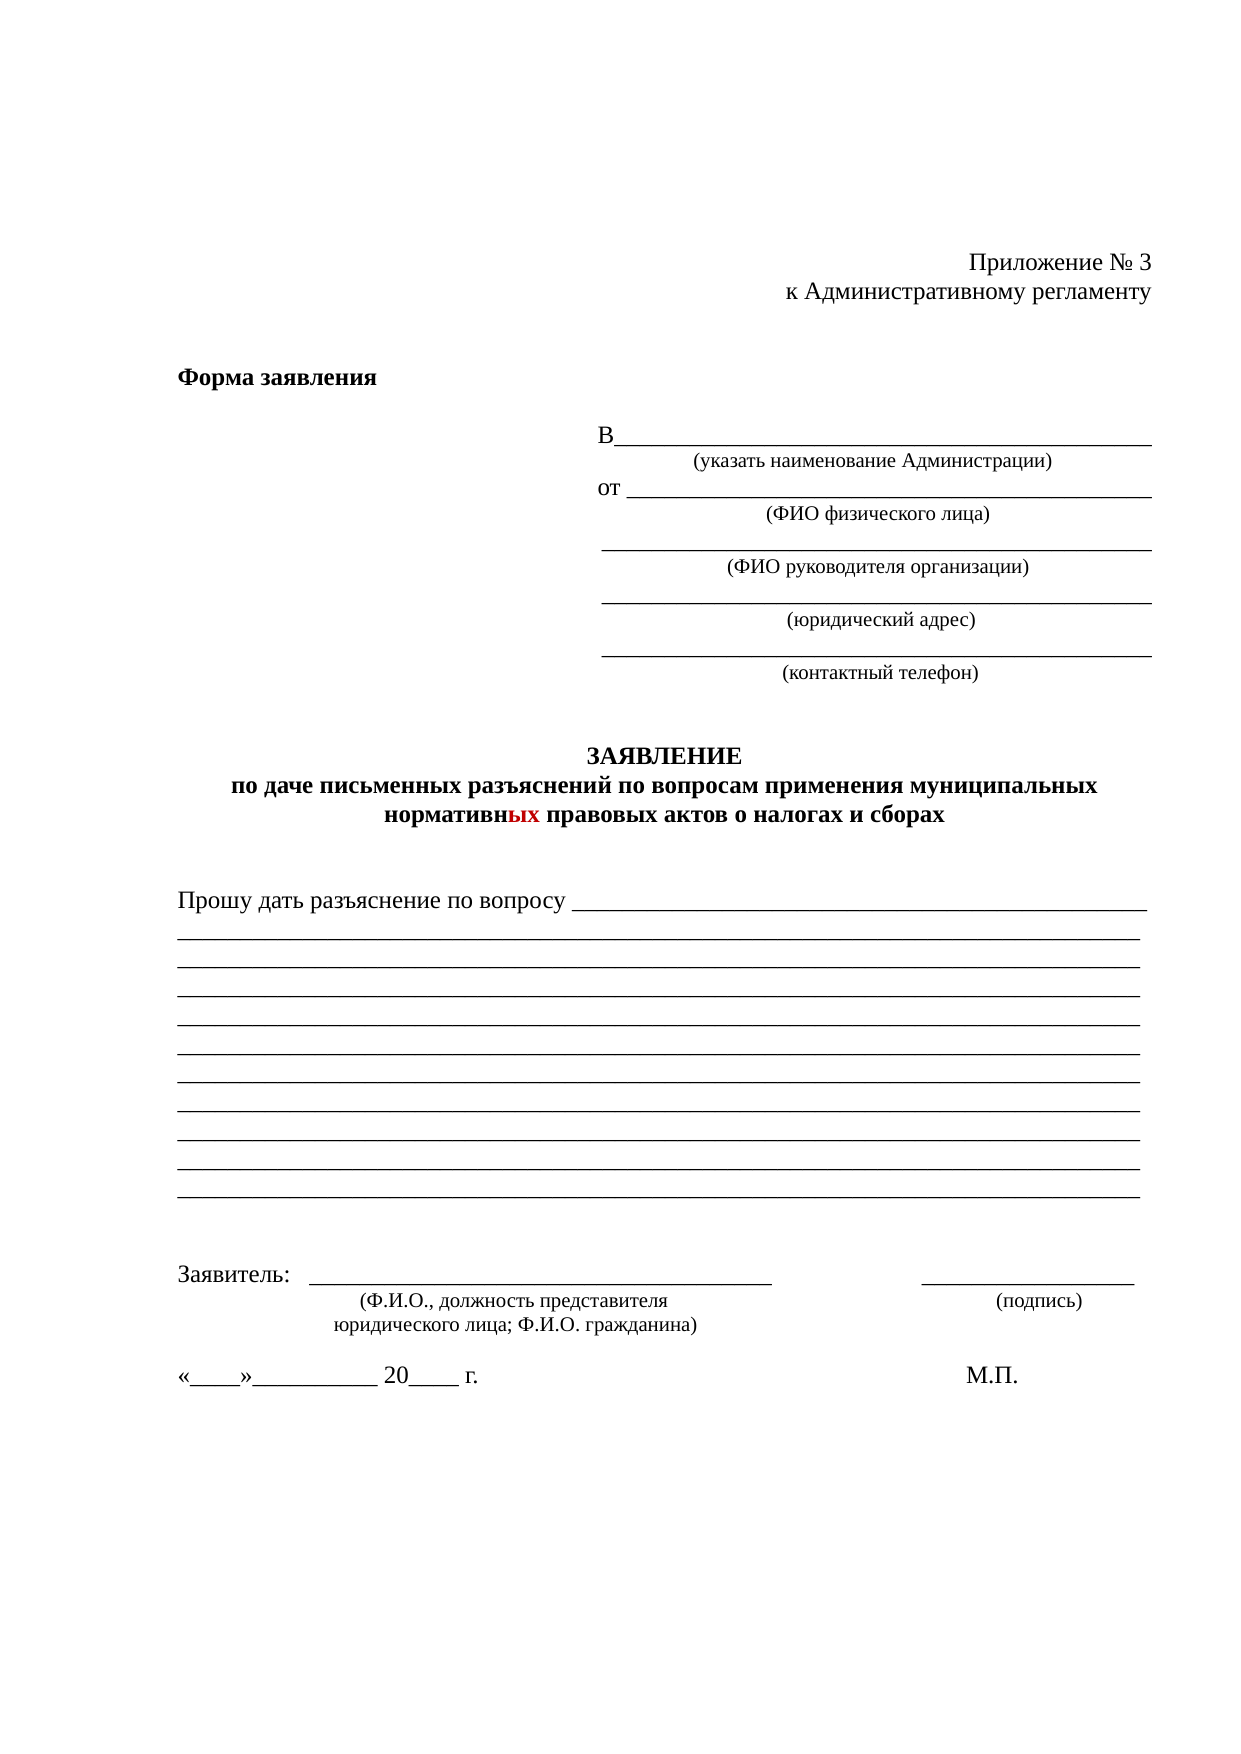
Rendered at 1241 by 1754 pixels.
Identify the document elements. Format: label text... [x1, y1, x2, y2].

text (указать наименование Администрации) [177, 448, 1152, 472]
text (ФИО руководителя организации) [177, 554, 1152, 578]
text ____________________________________________ [177, 631, 1152, 660]
text ____________________________________________ [177, 525, 1152, 554]
text В___________________________________________ [177, 420, 1152, 448]
text (контактный телефон) [177, 660, 1152, 684]
text «____»__________ 20____ г. М.П. [177, 1360, 1152, 1388]
text Форма заявления [177, 362, 1152, 391]
text юридического лица; Ф.И.О. гражданина) [177, 1312, 1152, 1336]
text (ФИО физического лица) [177, 501, 1152, 525]
text по даче письменных разъяснений по вопросам применения муниципальных нормативных правовых актов о налогах и сборах [177, 770, 1152, 827]
text (Ф.И.О., должность представителя (подпись) [177, 1287, 1152, 1312]
text Заявитель: _____________________________________ _________________ [177, 1259, 1152, 1287]
text (юридический адрес) [177, 607, 1152, 631]
text ____________________________________________ [177, 578, 1152, 607]
text Прошу дать разъяснение по вопросу ______________________________________________ [177, 885, 1152, 914]
text Приложение № 3 к Административному регламенту [664, 247, 1152, 305]
text от __________________________________________ [177, 472, 1152, 501]
text __________________________________________________________________________________________________________________________________________________________________________________________________________________________________________________________________________________________________________________________________________________________________________________________________________________________________________________________________________________________________________________________________________________________________________________________________________________________________________________________________________________________________________________________________________________________________________________________________ [177, 914, 1152, 1201]
text ЗАЯВЛЕНИЕ [177, 741, 1152, 770]
